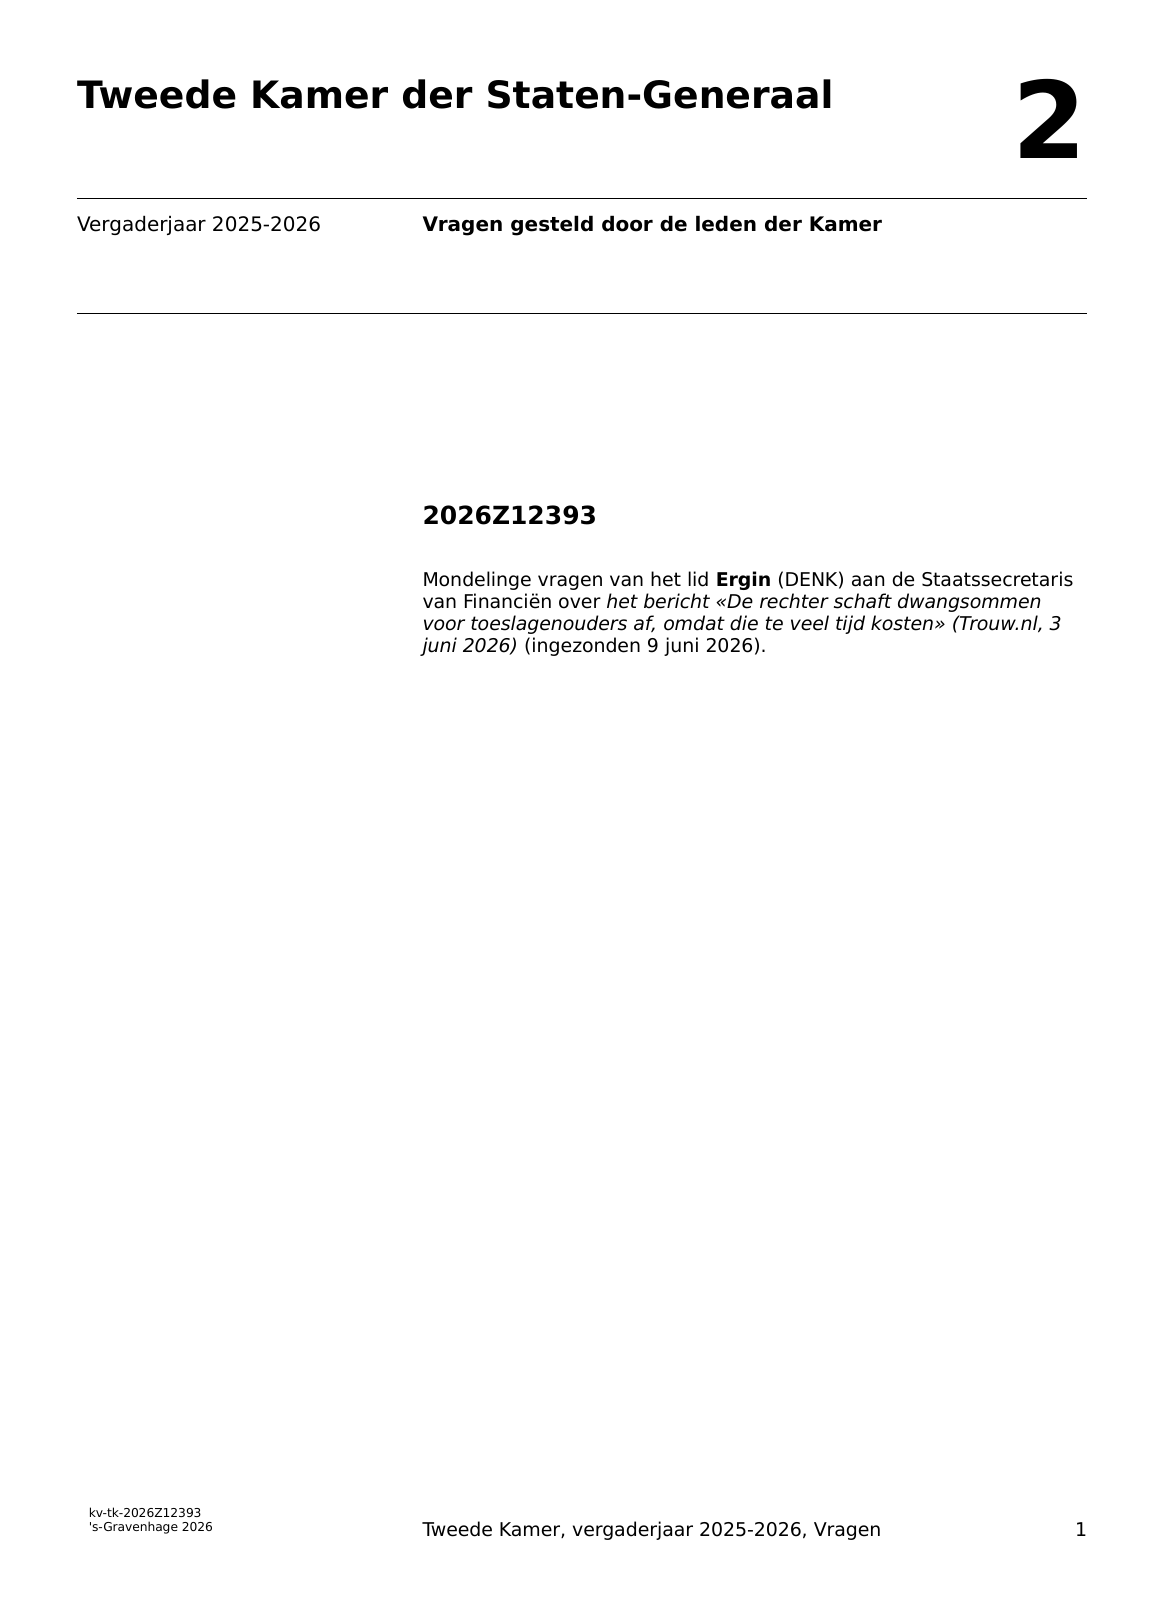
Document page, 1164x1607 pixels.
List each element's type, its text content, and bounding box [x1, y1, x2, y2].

text Mondelinge vragen van het lid Ergin (DENK) aan de Staatssecretaris van Financiën over het bericht «De rechter schaft dwangsommen voor toeslagenouders af, omdat die te veel tijd kosten» (Trouw.nl, 3 juni 2026) (ingezonden 9 juni 2026). [422, 569, 1087, 657]
text 2026Z12393 [422, 501, 1087, 531]
text kv-tk-2026Z12393 [88, 1506, 323, 1520]
table_header 2 [886, 59, 1087, 198]
table_cell Vragen gesteld door de leden der Kamer [422, 199, 1087, 313]
table_cell Vergaderjaar 2025-2026 [77, 199, 422, 313]
table_header Tweede Kamer der Staten-Generaal [77, 59, 886, 198]
text 's-Gravenhage 2026 [88, 1520, 323, 1534]
